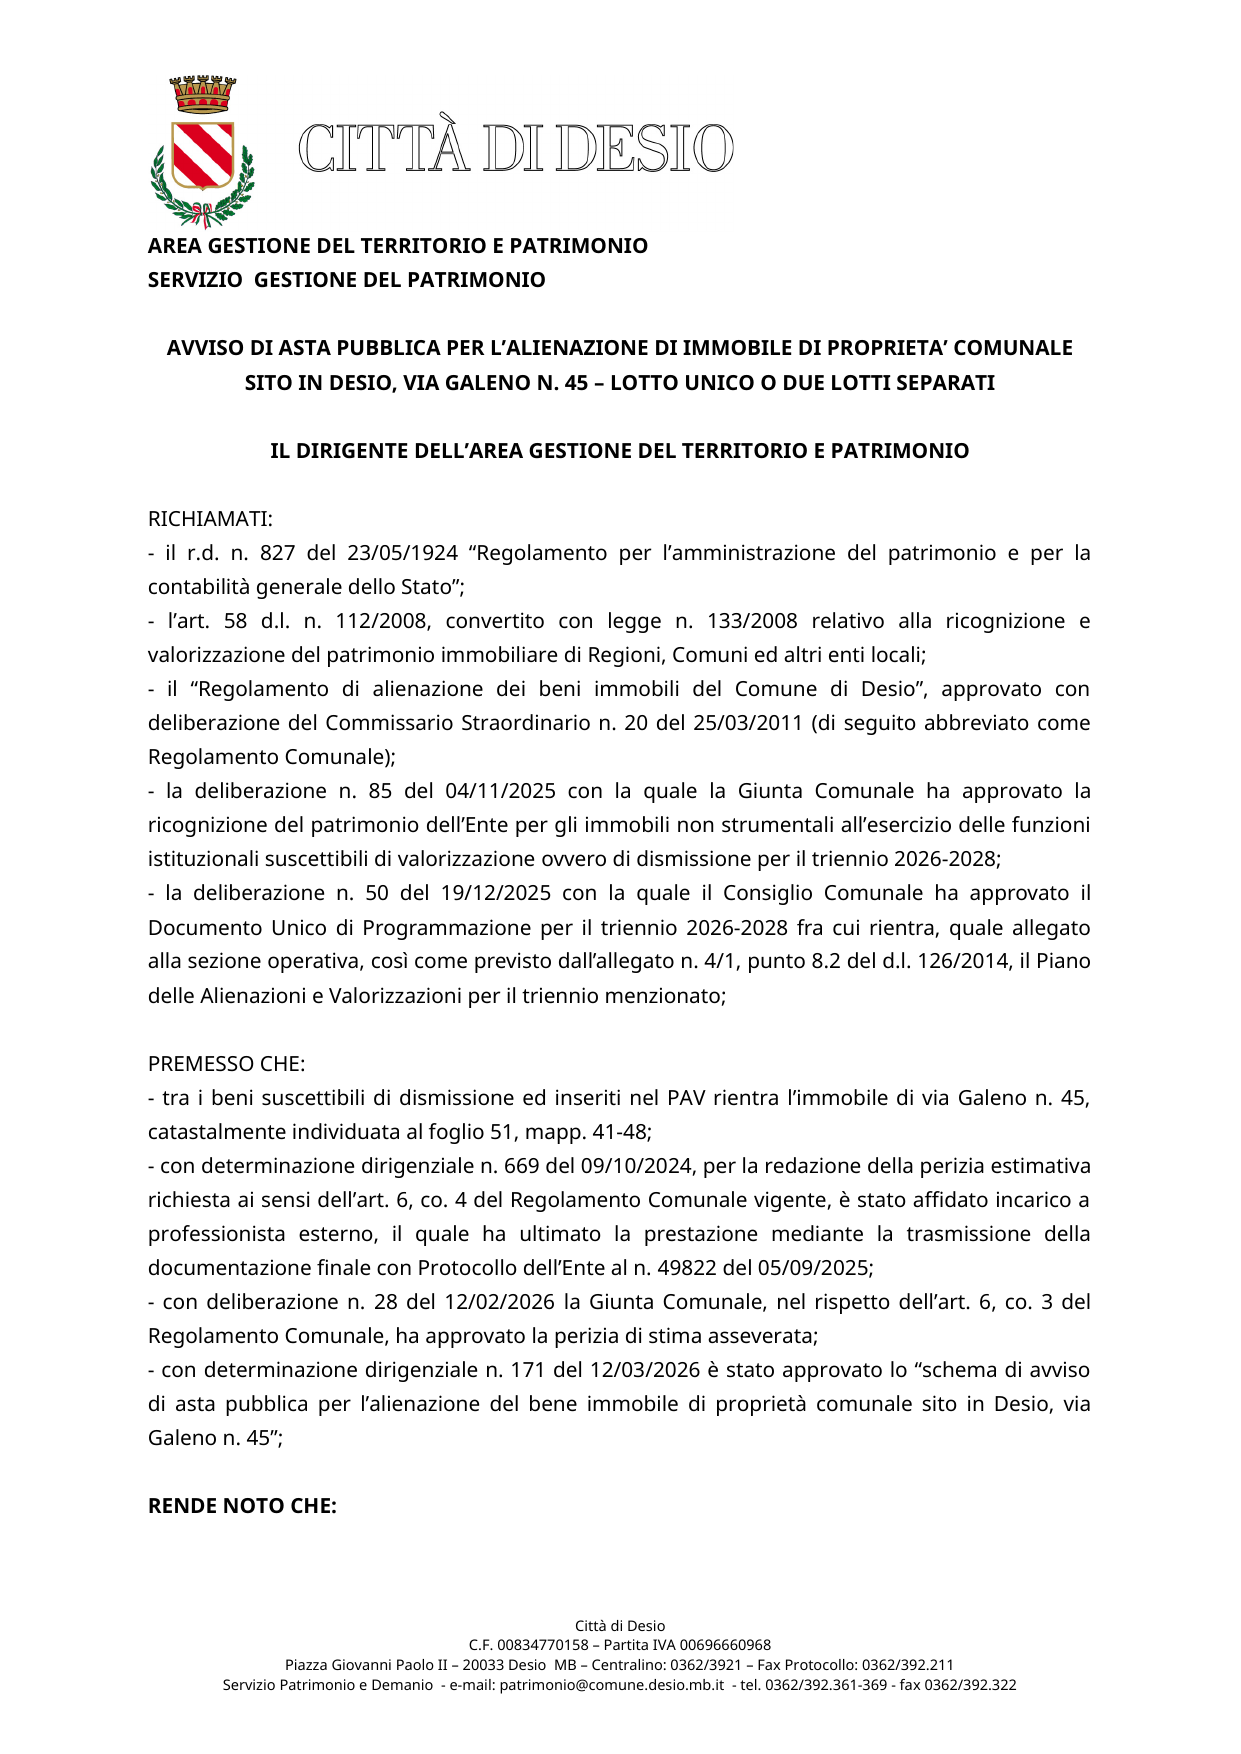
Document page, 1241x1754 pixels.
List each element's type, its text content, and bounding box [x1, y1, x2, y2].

picture [147, 75, 734, 232]
text IL DIRIGENTE DELL’AREA GESTIONE DEL TERRITORIO E PATRIMONIO [148, 436, 1092, 464]
text - tra i beni suscettibili di dismissione ed inseriti nel PAV rientra l’immobile di via Galeno n. 45, catastalmente individuata al foglio 51, mapp. 41-48; [148, 1083, 1092, 1145]
text - la deliberazione n. 50 del 19/12/2025 con la quale il Consiglio Comunale ha approvato il Documento Unico di Programmazione per il triennio 2026-2028 fra cui rientra, quale allegato alla sezione operativa, così come previsto dall’allegato n. 4/1, punto 8.2 del d.l. 126/2014, il Piano delle Alienazioni e Valorizzazioni per il triennio menzionato; [148, 878, 1092, 1009]
text RICHIAMATI: [148, 504, 1092, 532]
text AREA GESTIONE DEL TERRITORIO E PATRIMONIO [148, 231, 1092, 260]
text - l’art. 58 d.l. n. 112/2008, convertito con legge n. 133/2008 relativo alla ricognizione e valorizzazione del patrimonio immobiliare di Regioni, Comuni ed altri enti locali; [148, 606, 1092, 668]
text - il r.d. n. 827 del 23/05/1924 “Regolamento per l’amministrazione del patrimonio e per la contabilità generale dello Stato”; [148, 538, 1092, 600]
text AVVISO DI ASTA PUBBLICA PER L’ALIENAZIONE DI IMMOBILE DI PROPRIETA’ COMUNALE SITO IN DESIO, VIA GALENO N. 45 – LOTTO UNICO O DUE LOTTI SEPARATI [148, 333, 1092, 396]
text - con determinazione dirigenziale n. 171 del 12/03/2026 è stato approvato lo “schema di avviso di asta pubblica per l’alienazione del bene immobile di proprietà comunale sito in Desio, via Galeno n. 45”; [148, 1355, 1092, 1452]
text - il “Regolamento di alienazione dei beni immobili del Comune di Desio”, approvato con deliberazione del Commissario Straordinario n. 20 del 25/03/2011 (di seguito abbreviato come Regolamento Comunale); [148, 674, 1092, 771]
text - con determinazione dirigenziale n. 669 del 09/10/2024, per la redazione della perizia estimativa richiesta ai sensi dell’art. 6, co. 4 del Regolamento Comunale vigente, è stato affidato incarico a professionista esterno, il quale ha ultimato la prestazione mediante la trasmissione della documentazione finale con Protocollo dell’Ente al n. 49822 del 05/09/2025; [148, 1151, 1092, 1282]
text SERVIZIO GESTIONE DEL PATRIMONIO [148, 265, 1092, 294]
text PREMESSO CHE: [148, 1049, 1092, 1077]
text - con deliberazione n. 28 del 12/02/2026 la Giunta Comunale, nel rispetto dell’art. 6, co. 3 del Regolamento Comunale, ha approvato la perizia di stima asseverata; [148, 1287, 1092, 1350]
text - la deliberazione n. 85 del 04/11/2025 con la quale la Giunta Comunale ha approvato la ricognizione del patrimonio dell’Ente per gli immobili non strumentali all’esercizio delle funzioni istituzionali suscettibili di valorizzazione ovvero di dismissione per il triennio 2026-2028; [148, 776, 1092, 873]
text RENDE NOTO CHE: [148, 1492, 1092, 1520]
